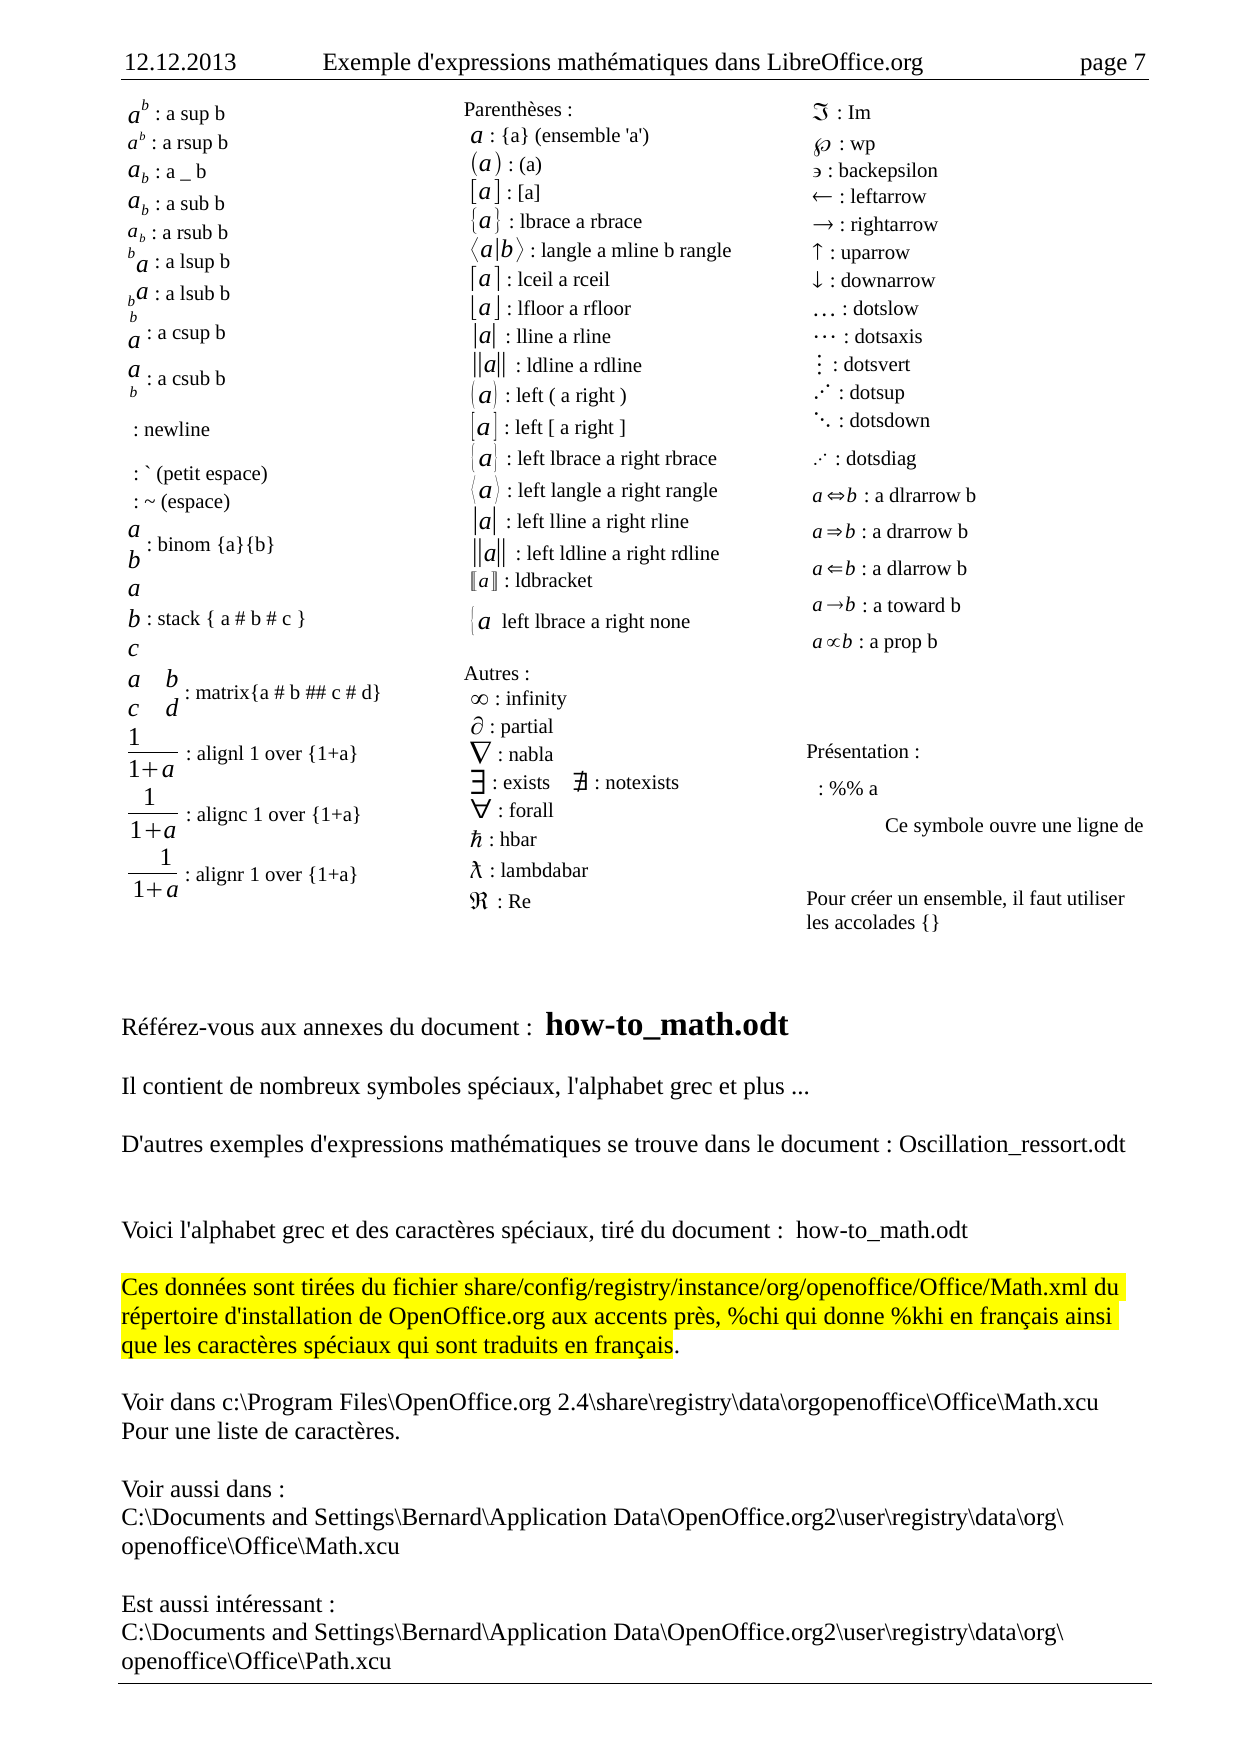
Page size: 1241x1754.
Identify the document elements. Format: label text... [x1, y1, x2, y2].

text : a lsub b [121, 277, 463, 309]
text : left lline a right rline [463, 505, 806, 537]
text Parenthèses : [463, 97, 806, 121]
text : partial [463, 712, 806, 740]
text : forall [463, 796, 806, 824]
text : Re [463, 886, 806, 917]
text : rightarrow [806, 210, 1149, 238]
text : downarrow [806, 266, 1149, 294]
text : leftarrow [806, 182, 1149, 210]
text : a rsup b [121, 129, 463, 155]
text : alignr 1 over {1+a} [121, 844, 463, 903]
text : {a} (ensemble 'a') [463, 121, 806, 149]
text : dotsaxis [806, 322, 1149, 350]
text : dotslow [806, 294, 1149, 322]
text Référez-vous aux annexes du document : how-to_math.odt [121, 1004, 1149, 1042]
text : a dlrarrow b [806, 483, 1149, 507]
text : (a) [463, 149, 806, 178]
text Autres : [463, 660, 806, 684]
text : a sup b [121, 97, 463, 129]
text : exists : notexists [463, 768, 806, 796]
text Pour créer un ensemble, il faut utiliser les accolades {} [806, 886, 1149, 934]
text : wp [806, 128, 1149, 158]
text : a csup b [121, 309, 463, 355]
text : binom {a}{b} [121, 515, 463, 573]
text : dotsdown [806, 406, 1149, 434]
text : matrix{a # b ## c # d} [121, 661, 463, 723]
text Est aussi intéressant : [121, 1589, 1149, 1617]
text : [a] [463, 178, 806, 206]
text Ces données sont tirées du fichier share/config/registry/instance/org/openoffice/Office/Math.xml du répertoire d'installation de OpenOffice.org aux accents près, %chi qui donne %khi en français ainsi que les caractères spéciaux qui sont traduits en français. [121, 1272, 1149, 1359]
text : ~ (espace) [121, 487, 463, 515]
text : dotsvert [806, 350, 1149, 378]
text : langle a mline b rangle [463, 236, 806, 264]
text : lfloor a rfloor [463, 293, 806, 322]
text Voir dans c:\Program Files\OpenOffice.org 2.4\share\registry\data\orgopenoffice\Office\Math.xcu [121, 1387, 1149, 1416]
text : lceil a rceil [463, 264, 806, 293]
text C:\Documents and Settings\Bernard\Application Data\OpenOffice.org2\user\registry\data\org\openoffice\Office\Math.xcu [121, 1502, 1149, 1560]
text : lbrace a rbrace [463, 206, 806, 236]
text : dotsdiag [806, 446, 1149, 470]
text : left [ a right ] [463, 411, 806, 442]
text : left ( a right ) [463, 379, 806, 411]
text : left lbrace a right rbrace [463, 442, 806, 474]
text : backepsilon [806, 158, 1149, 182]
text : a sub b [121, 187, 463, 219]
text D'autres exemples d'expressions mathématiques se trouve dans le document : Oscillation_ressort.odt [121, 1129, 1149, 1157]
text : %% a [806, 775, 1149, 800]
text : a _ b [121, 155, 463, 187]
text : a prop b [806, 629, 1149, 653]
text : newline [121, 400, 463, 458]
text : uparrow [806, 238, 1149, 266]
text : ldbracket [463, 568, 806, 592]
text : infinity [463, 684, 806, 712]
text : dotsup [806, 378, 1149, 406]
text Pour une liste de caractères. [121, 1416, 1149, 1445]
text Il contient de nombreux symboles spéciaux, l'alphabet grec et plus ... [121, 1071, 1149, 1100]
text : ldline a rdline [463, 351, 806, 379]
text : a drarrow b [806, 519, 1149, 543]
text : hbar [463, 824, 806, 855]
text : a toward b [806, 592, 1149, 617]
text : left ldline a right rdline [463, 537, 806, 568]
text : lambdabar [463, 855, 806, 886]
text : stack { a # b # c } [121, 573, 463, 661]
text Présentation : [806, 739, 1149, 763]
text : a lsup b [121, 245, 463, 277]
text C:\Documents and Settings\Bernard\Application Data\OpenOffice.org2\user\registry\data\org\openoffice\Office\Path.xcu [121, 1617, 1149, 1675]
text : a csub b [121, 355, 463, 400]
text Voici l'alphabet grec et des caractères spéciaux, tiré du document : how-to_math.odt [121, 1215, 1149, 1244]
text : ` (petit espace) [121, 458, 463, 487]
text left lbrace a right none [463, 605, 806, 636]
text : a rsub b [121, 219, 463, 245]
text Ce symbole ouvre une ligne de [806, 813, 1149, 837]
text : alignl 1 over {1+a} [121, 723, 463, 783]
text : nabla [463, 740, 806, 768]
text : lline a rline [463, 322, 806, 351]
text : Im [806, 97, 1149, 128]
text : left langle a right rangle [463, 474, 806, 505]
text : alignc 1 over {1+a} [121, 783, 463, 844]
text : a dlarrow b [806, 556, 1149, 580]
text Voir aussi dans : [121, 1474, 1149, 1502]
